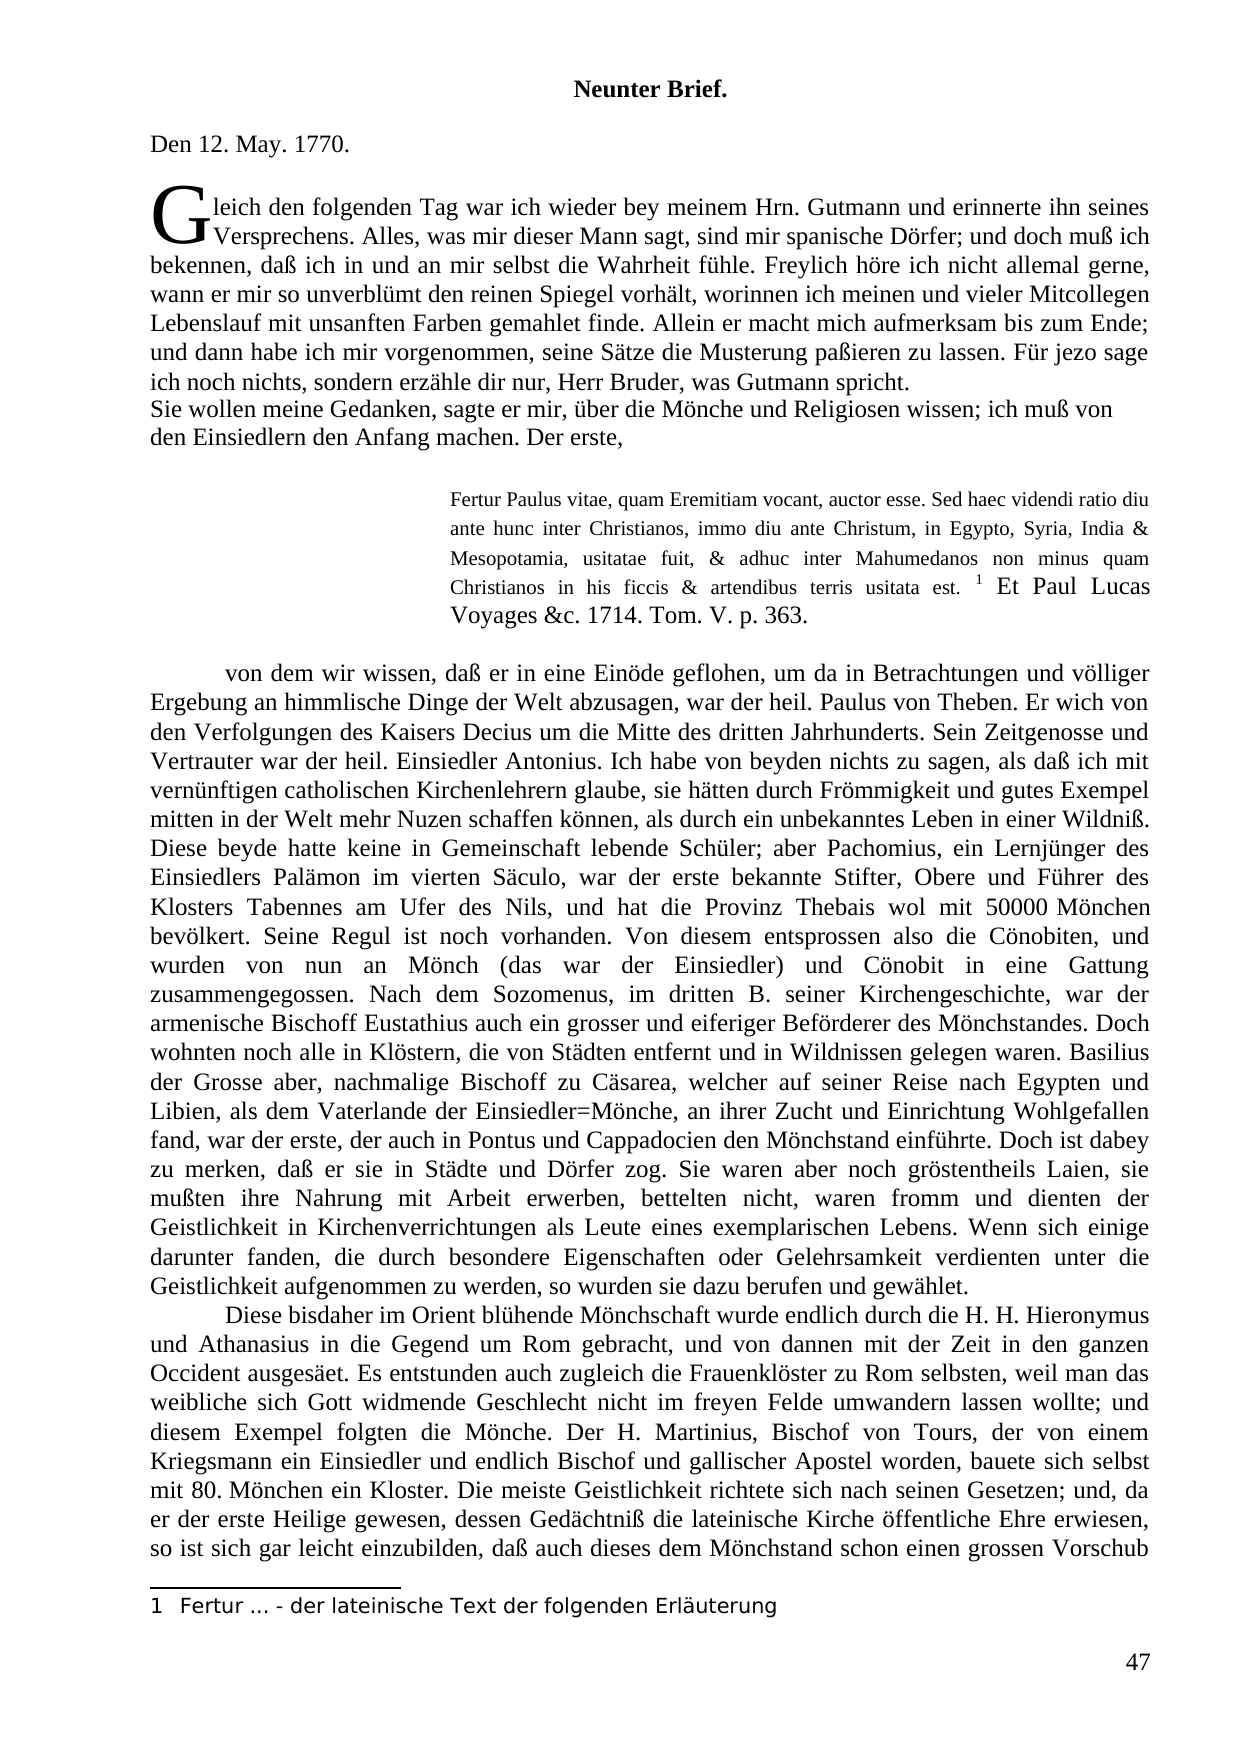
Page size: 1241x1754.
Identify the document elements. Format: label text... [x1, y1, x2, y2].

text von dem wir wissen, daß er in eine Einöde geflohen, um da in Betrachtungen und völliger Ergebung an himmlische Dinge der Welt abzusagen, war der heil. Paulus von Theben. Er wich von den Verfolgungen des Kaisers Decius um die Mitte des dritten Jahrhunderts. Sein Zeitgenosse und Vertrauter war der heil. Einsiedler Antonius. Ich habe von beyden nichts zu sagen, als daß ich mit vernünftigen catholischen Kirchenlehrern glaube, sie hätten durch Frömmigkeit und gutes Exempel mitten in der Welt mehr Nuzen schaffen können, als durch ein unbekanntes Leben in einer Wildniß. Diese beyde hatte keine in Gemeinschaft lebende Schüler; aber Pachomius, ein Lernjünger des Einsiedlers Palämon im vierten Säculo, war der erste bekannte Stifter, Obere und Führer des Klosters Tabennes am Ufer des Nils, und hat die Provinz Thebais wol mit 50000 Mönchen bevölkert. Seine Regul ist noch vorhanden. Von diesem entsprossen also die Cönobiten, und wurden von nun an Mönch (das war der Einsiedler) und Cönobit in eine Gattung zusammengegossen. Nach dem Sozomenus, im dritten B. seiner Kirchengeschichte, war der armenische Bischoff Eustathius auch ein grosser und eiferiger Beförderer des Mönchstandes. Doch wohnten noch alle in Klöstern, die von Städten entfernt und in Wildnissen gelegen waren. Basilius der Grosse aber, nachmalige Bischoff zu Cäsarea, welcher auf seiner Reise nach Egypten und Libien, als dem Vaterlande der Einsiedler=Mönche, an ihrer Zucht und Einrichtung Wohlgefallen fand, war der erste, der auch in Pontus und Cappadocien den Mönchstand einführte. Doch ist dabey zu merken, daß er sie in Städte und Dörfer zog. Sie waren aber noch gröstentheils Laien, sie mußten ihre Nahrung mit Arbeit erwerben, bettelten nicht, waren fromm und dienten der Geistlichkeit in Kirchenverrichtungen als Leute eines exemplarischen Lebens. Wenn sich einige darunter fanden, die durch besondere Eigenschaften oder Gelehrsamkeit verdienten unter die Geistlichkeit aufgenommen zu werden, so wurden sie dazu berufen und gewählet. [150, 658, 1151, 1299]
text Diese bisdaher im Orient blühende Mönchschaft wurde endlich durch die H. H. Hieronymus und Athanasius in die Gegend um Rom gebracht, und von dannen mit der Zeit in den ganzen Occident ausgesäet. Es entstunden auch zugleich die Frauenklöster zu Rom selbsten, weil man das weibliche sich Gott widmende Geschlecht nicht im freyen Felde umwandern lassen wollte; und diesem Exempel folgten die Mönche. Der H. Martinius, Bischof von Tours, der von einem Kriegsmann ein Einsiedler und endlich Bischof und gallischer Apostel worden, bauete sich selbst mit 80. Mönchen ein Kloster. Die meiste Geistlichkeit richtete sich nach seinen Gesetzen; und, da er der erste Heilige gewesen, dessen Gedächtniß die lateinische Kirche öffentliche Ehre erwiesen, so ist sich gar leicht einzubilden, daß auch dieses dem Mönchstand schon einen grossen Vorschub [150, 1299, 1151, 1562]
text Sie wollen meine Gedanken, sagte er mir, über die Mönche und Religiosen wissen; ich muß von den Einsiedlern den Anfang machen. Der erste, [150, 395, 1151, 451]
text Fertur Paulus vitae, quam Eremitiam vocant, auctor esse. Sed haec videndi ratio diu ante hunc inter Christianos, immo diu ante Christum, in Egypto, Syria, India & Mesopotamia, usitatae fuit, & adhuc inter Mahumedanos non minus quam Christianos in his ficcis & artendibus terris usitata est. Et Paul Lucas Voyages &c. 1714. Tom. V. p. 363. [450, 483, 1151, 629]
text Fertur ... - der lateinische Text der folgenden Erläuterung [150, 1594, 1151, 1618]
text Den 12. May. 1770. [150, 130, 1151, 158]
text Gleich den folgenden Tag war ich wieder bey meinem Hrn. Gutmann und erinnerte ihn seines Versprechens. Alles, was mir dieser Mann sagt, sind mir spanische Dörfer; und doch muß ich bekennen, daß ich in und an mir selbst die Wahrheit fühle. Freylich höre ich nicht allemal gerne, wann er mir so unverblümt den reinen Spiegel vorhält, worinnen ich meinen und vieler Mitcollegen Lebenslauf mit unsanften Farben gemahlet finde. Allein er macht mich aufmerksam bis zum Ende; und dann habe ich mir vorgenommen, seine Sätze die Musterung paßieren zu lassen. Für jezo sage ich noch nichts, sondern erzähle dir nur, Herr Bruder, was Gutmann spricht. [150, 186, 1151, 395]
text Neunter Brief. [150, 75, 1151, 103]
